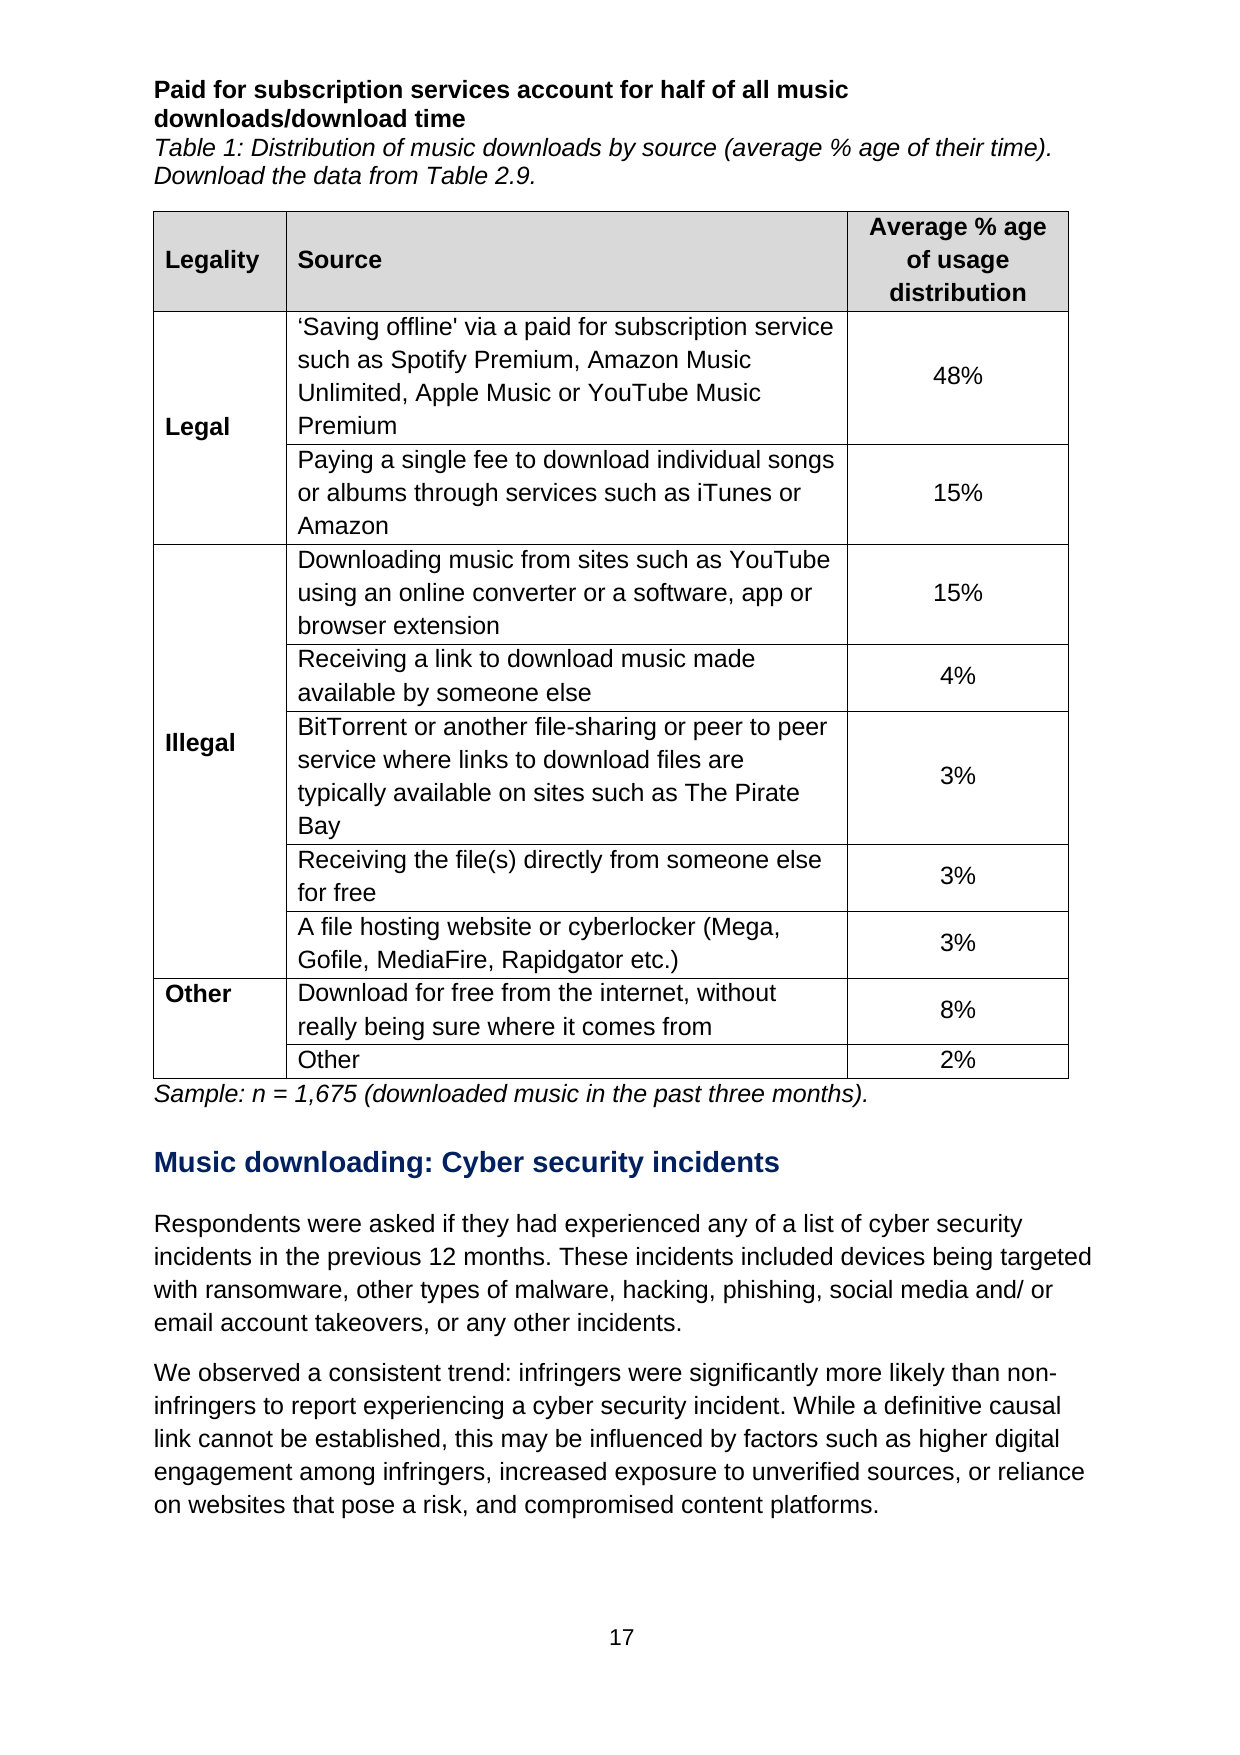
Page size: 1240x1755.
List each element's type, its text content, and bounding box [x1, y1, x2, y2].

table_header Source [287, 212, 847, 311]
table_cell 3% [848, 912, 1068, 977]
table_header Average % age of usage distribution [848, 212, 1068, 311]
table_cell Illegal [154, 545, 286, 977]
table_cell Other [287, 1045, 847, 1078]
table_cell Paying a single fee to download individual songs or albums through services such as iTunes or Amazon [287, 445, 847, 544]
table_cell BitTorrent or another file-sharing or peer to peer service where links to download files are typically available on sites such as The Pirate Bay [287, 712, 847, 844]
table_cell 2% [848, 1045, 1068, 1078]
table_cell A file hosting website or cyberlocker (Mega, Gofile, MediaFire, Rapidgator etc.) [287, 912, 847, 977]
table_cell Download for free from the internet, without really being sure where it comes from [287, 979, 847, 1044]
table_cell 3% [848, 712, 1068, 844]
table_cell 48% [848, 312, 1068, 444]
text Respondents were asked if they had experienced any of a list of cyber security incidents in the previous 12 months. These incidents included devices being targeted with ransomware, other types of malware, hacking, phishing, social media and/ or email account takeovers, or any other incidents. [153, 1209, 1101, 1337]
table_header Legality [154, 212, 286, 311]
table_cell 3% [848, 845, 1068, 911]
table_cell 8% [848, 979, 1068, 1044]
table_cell Receiving the file(s) directly from someone else for free [287, 845, 847, 911]
table_cell ‘Saving offline' via a paid for subscription service such as Spotify Premium, Amazon Music Unlimited, Apple Music or YouTube Music Premium [287, 312, 847, 444]
text Sample: n = 1,675 (downloaded music in the past three months). [153, 1079, 1089, 1108]
table_cell Downloading music from sites such as YouTube using an online converter or a software, app or browser extension [287, 545, 847, 643]
text We observed a consistent trend: infringers were significantly more likely than non-infringers to report experiencing a cyber security incident. While a definitive causal link cannot be established, this may be influenced by factors such as higher digital engagement among infringers, increased exposure to unverified sources, or reliance on websites that pose a risk, and compromised content platforms. [153, 1358, 1101, 1518]
subtitle Music downloading: Cyber security incidents [153, 1145, 1089, 1179]
subtitle Paid for subscription services account for half of all music downloads/download time [153, 75, 1089, 132]
table_cell Other [154, 979, 286, 1078]
table_cell 15% [848, 545, 1068, 643]
text Table 1: Distribution of music downloads by source (average % age of their time). Download the data from Table 2.9. [153, 132, 1089, 190]
table_cell Legal [154, 312, 286, 544]
table_cell Receiving a link to download music made available by someone else [287, 645, 847, 711]
table_cell 4% [848, 645, 1068, 711]
table_cell 15% [848, 445, 1068, 544]
